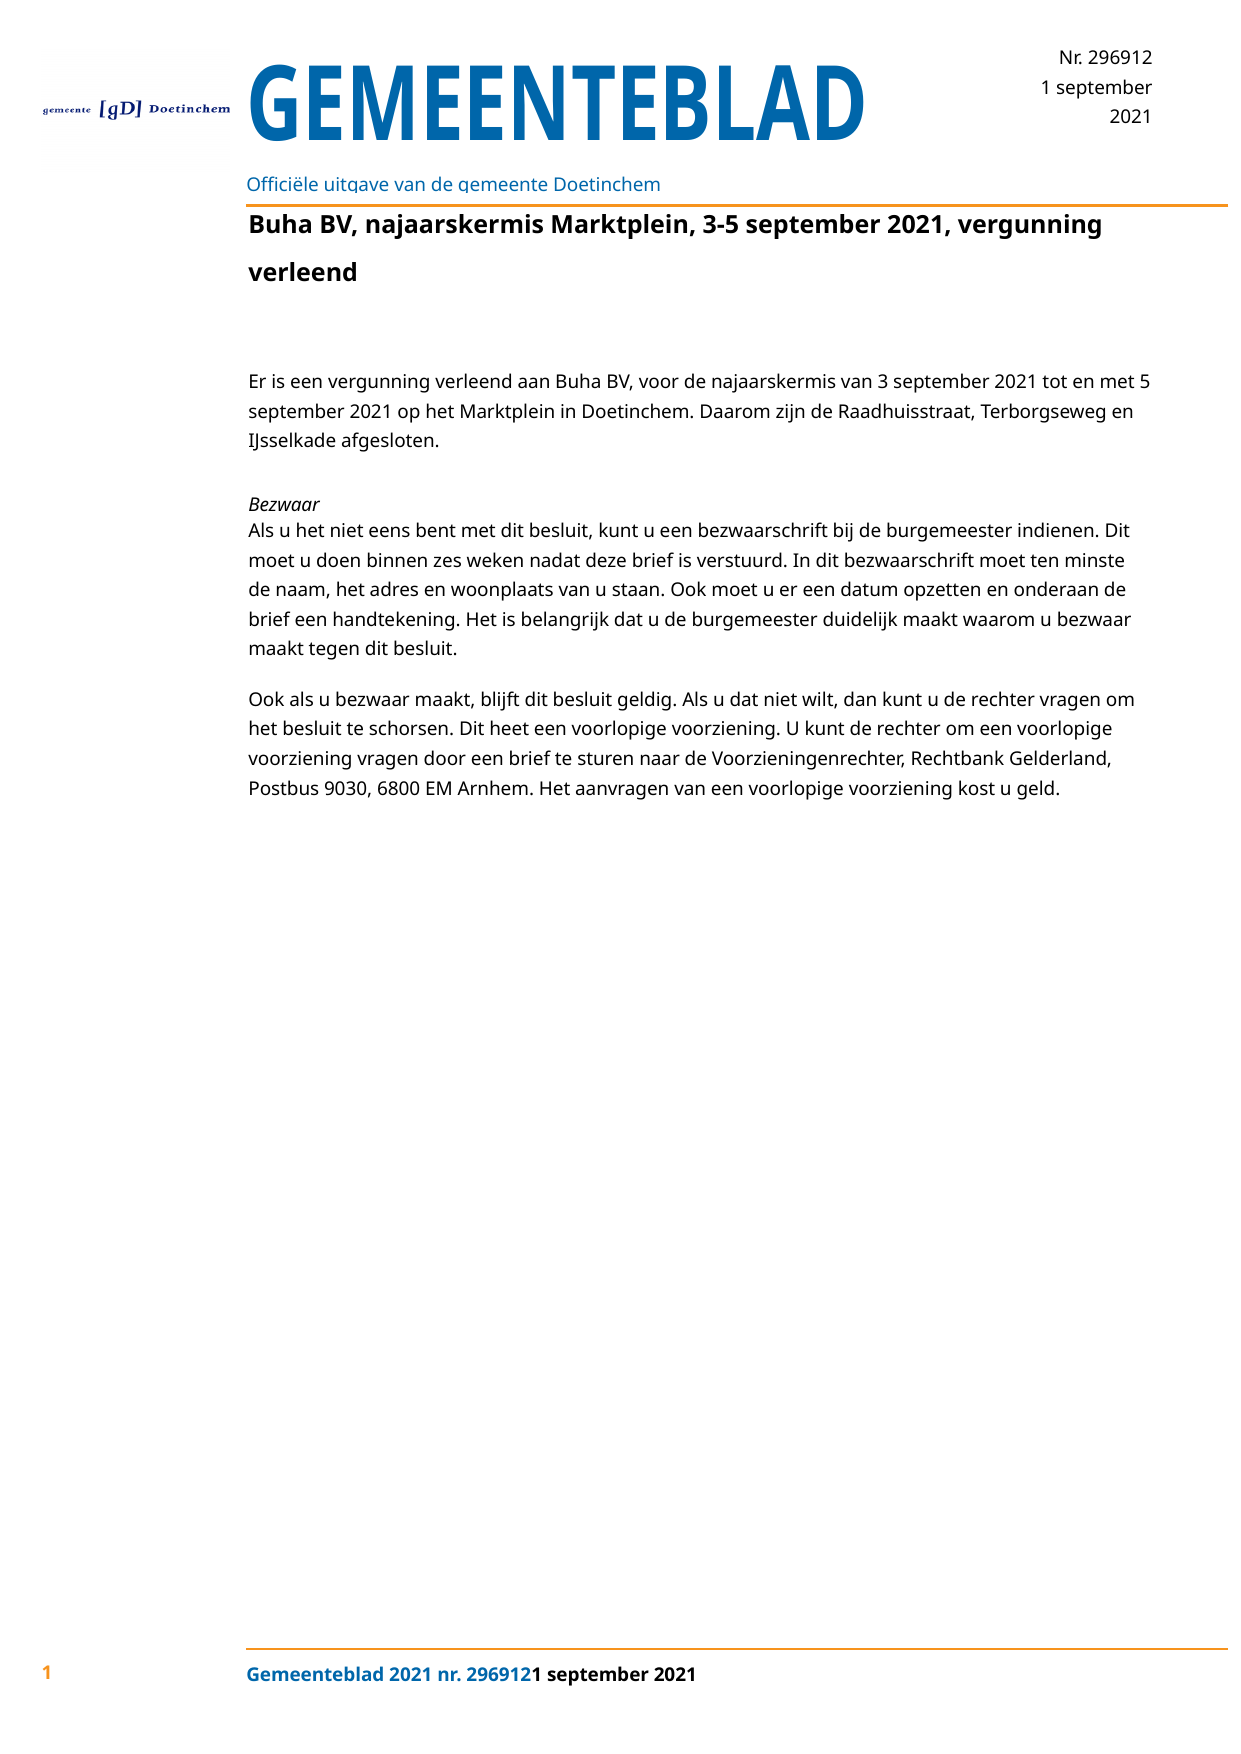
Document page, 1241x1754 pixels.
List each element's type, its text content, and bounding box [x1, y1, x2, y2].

text Bezwaar [248, 491, 1152, 517]
picture [41, 47, 231, 172]
text Ook als u bezwaar maakt, blijft dit besluit geldig. Als u dat niet wilt, dan kunt u de rechter vragen om het besluit te schorsen. Dit heet een voorlopige voorziening. U kunt de rechter om een voorlopige voorziening vragen door een brief te sturen naar de Voorzieningenrechter, Rechtbank Gelderland, Postbus 9030, 6800 EM Arnhem. Het aanvragen van een voorlopige voorziening kost u geld. [248, 686, 1152, 800]
text Buha BV, najaarskermis Marktplein, 3-5 september 2021, vergunning verleend [248, 207, 1152, 288]
text Er is een vergunning verleend aan Buha BV, voor de najaarskermis van 3 september 2021 tot en met 5 september 2021 op het Marktplein in Doetinchem. Daarom zijn de Raadhuisstraat, Terborgseweg en IJsselkade afgesloten. [248, 368, 1152, 453]
text Als u het niet eens bent met dit besluit, kunt u een bezwaarschrift bij de burgemeester indienen. Dit moet u doen binnen zes weken nadat deze brief is verstuurd. In dit bezwaarschrift moet ten minste de naam, het adres en woonplaats van u staan. Ook moet u er een datum opzetten en onderaan de brief een handtekening. Het is belangrijk dat u de burgemeester duidelijk maakt waarom u bezwaar maakt tegen dit besluit. [248, 517, 1152, 661]
